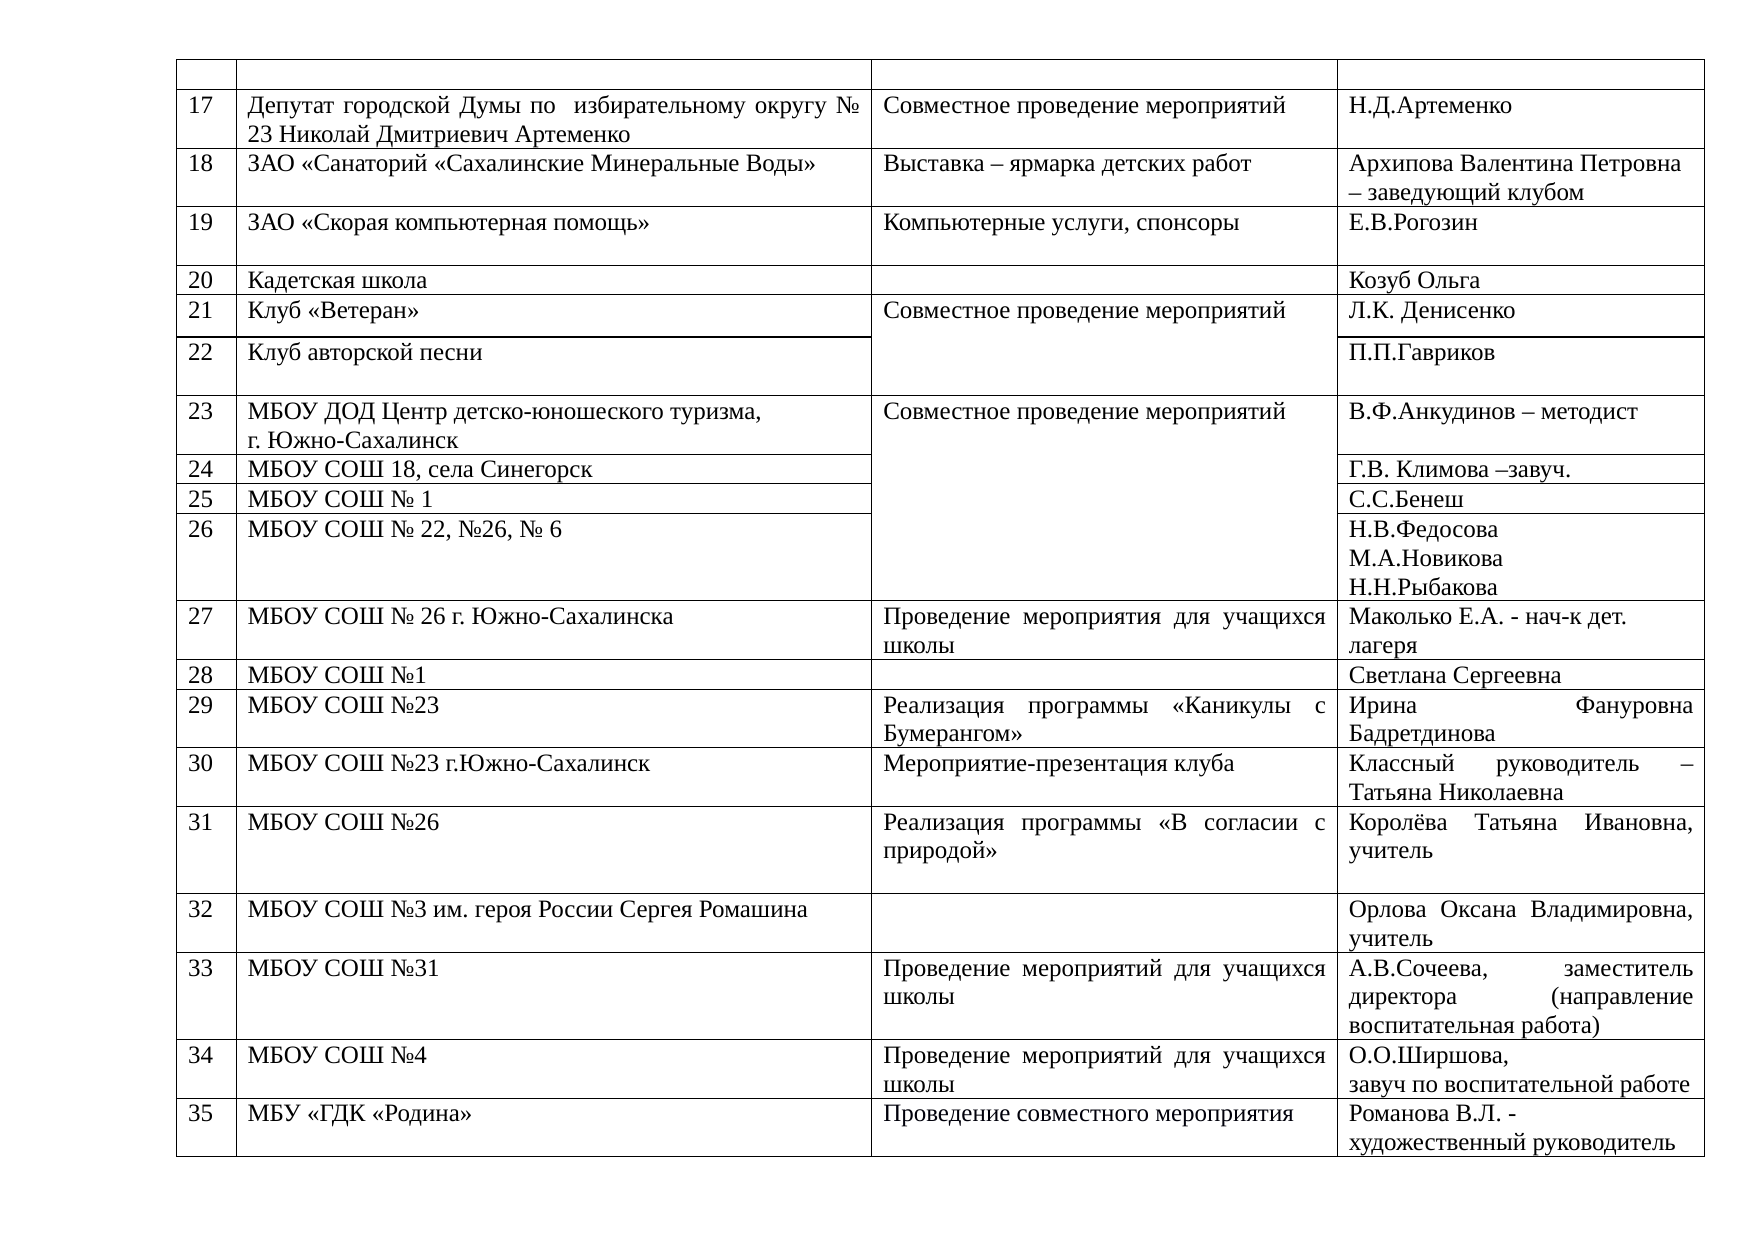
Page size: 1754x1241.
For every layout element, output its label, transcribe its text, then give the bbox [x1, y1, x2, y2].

table_cell МБОУ СОШ № 22, №26, № 6 [237, 514, 871, 600]
table_cell С.С.Бенеш [1338, 484, 1704, 513]
table_cell [177, 60, 236, 89]
table_cell 27 [177, 601, 236, 659]
table_cell Клуб «Ветеран» [237, 295, 871, 336]
table_cell Архипова Валентина Петровна – заведующий клубом [1338, 149, 1704, 206]
table_cell Е.В.Рогозин [1338, 207, 1704, 264]
table_cell 35 [177, 1099, 236, 1156]
table_cell МБОУ СОШ №3 им. героя России Сергея Ромашина [237, 894, 871, 952]
table_cell Клуб авторской песни [237, 338, 871, 395]
table_cell Депутат городской Думы по избирательному округу № 23 Николай Дмитриевич Артеменко [237, 90, 871, 147]
table_cell Г.В. Климова –завуч. [1338, 455, 1704, 483]
table_cell Светлана Сергеевна [1338, 660, 1704, 689]
table_cell 33 [177, 953, 236, 1039]
table_cell Реализация программы «В согласии с природой» [872, 807, 1337, 893]
table_cell Реализация программы «Каникулы с Бумерангом» [872, 690, 1337, 747]
table_cell Ирина Фануровна Бадретдинова [1338, 690, 1704, 747]
table_cell Компьютерные услуги, спонсоры [872, 207, 1337, 264]
table_cell 31 [177, 807, 236, 893]
table_cell Романова В.Л. - художественный руководитель [1338, 1099, 1704, 1156]
table_cell МБОУ СОШ №23 [237, 690, 871, 747]
table_cell МБОУ СОШ 18, села Синегорск [237, 455, 871, 483]
table_cell [872, 660, 1337, 689]
table_cell Классный руководитель – Татьяна Николаевна [1338, 748, 1704, 806]
table_cell Совместное проведение мероприятий [872, 396, 1337, 600]
table_cell [237, 60, 871, 89]
table_cell Проведение мероприятий для учащихся школы [872, 1040, 1337, 1097]
table_cell Козуб Ольга [1338, 266, 1704, 294]
table_cell Совместное проведение мероприятий [872, 295, 1337, 395]
table_cell 19 [177, 207, 236, 264]
table_cell 26 [177, 514, 236, 600]
table_cell 22 [177, 338, 236, 395]
table_cell 17 [177, 90, 236, 147]
table_cell 30 [177, 748, 236, 806]
table_cell 18 [177, 149, 236, 206]
table_cell МБОУ СОШ №31 [237, 953, 871, 1039]
table_cell 34 [177, 1040, 236, 1097]
table_cell 28 [177, 660, 236, 689]
table_cell ЗАО «Скорая компьютерная помощь» [237, 207, 871, 264]
table_cell [872, 266, 1337, 294]
table_cell Мероприятие-презентация клуба [872, 748, 1337, 806]
table_cell 25 [177, 484, 236, 513]
table_cell Маколько Е.А. - нач-к дет. лагеря [1338, 601, 1704, 659]
table_cell [1338, 60, 1704, 89]
table_cell МБОУ СОШ №23 г.Южно-Сахалинск [237, 748, 871, 806]
table_cell В.Ф.Анкудинов – методист [1338, 396, 1704, 453]
table_cell Кадетская школа [237, 266, 871, 294]
table_cell 32 [177, 894, 236, 952]
table_cell ЗАО «Санаторий «Сахалинские Минеральные Воды» [237, 149, 871, 206]
table_cell Н.В.Федосова М.А.Новикова Н.Н.Рыбакова [1338, 514, 1704, 600]
table_cell 21 [177, 295, 236, 336]
table_cell МБОУ ДОД Центр детско-юношеского туризма, г. Южно-Сахалинск [237, 396, 871, 453]
table_cell [872, 60, 1337, 89]
table_cell 29 [177, 690, 236, 747]
table_cell 24 [177, 455, 236, 483]
table_cell МБОУ СОШ № 26 г. Южно-Сахалинска [237, 601, 871, 659]
table_cell О.О.Ширшова, завуч по воспитательной работе [1338, 1040, 1704, 1097]
table_cell [872, 894, 1337, 952]
table_cell МБОУ СОШ №26 [237, 807, 871, 893]
table_cell А.В.Сочеева, заместитель директора (направление воспитательная работа) [1338, 953, 1704, 1039]
table_cell Проведение мероприятий для учащихся школы [872, 953, 1337, 1039]
table_cell Выставка – ярмарка детских работ [872, 149, 1337, 206]
table_cell 20 [177, 266, 236, 294]
table_cell Орлова Оксана Владимировна, учитель [1338, 894, 1704, 952]
table_cell МБУ «ГДК «Родина» [237, 1099, 871, 1156]
table_cell 23 [177, 396, 236, 453]
table_cell Н.Д.Артеменко [1338, 90, 1704, 147]
table_cell Проведение совместного мероприятия [872, 1099, 1337, 1156]
table_cell МБОУ СОШ №1 [237, 660, 871, 689]
table_cell МБОУ СОШ №4 [237, 1040, 871, 1097]
table_cell МБОУ СОШ № 1 [237, 484, 871, 513]
table_cell Проведение мероприятия для учащихся школы [872, 601, 1337, 659]
table_cell Королёва Татьяна Ивановна, учитель [1338, 807, 1704, 893]
table_cell Л.К. Денисенко [1338, 295, 1704, 336]
table_cell Совместное проведение мероприятий [872, 90, 1337, 147]
table_cell П.П.Гавриков [1338, 338, 1704, 395]
